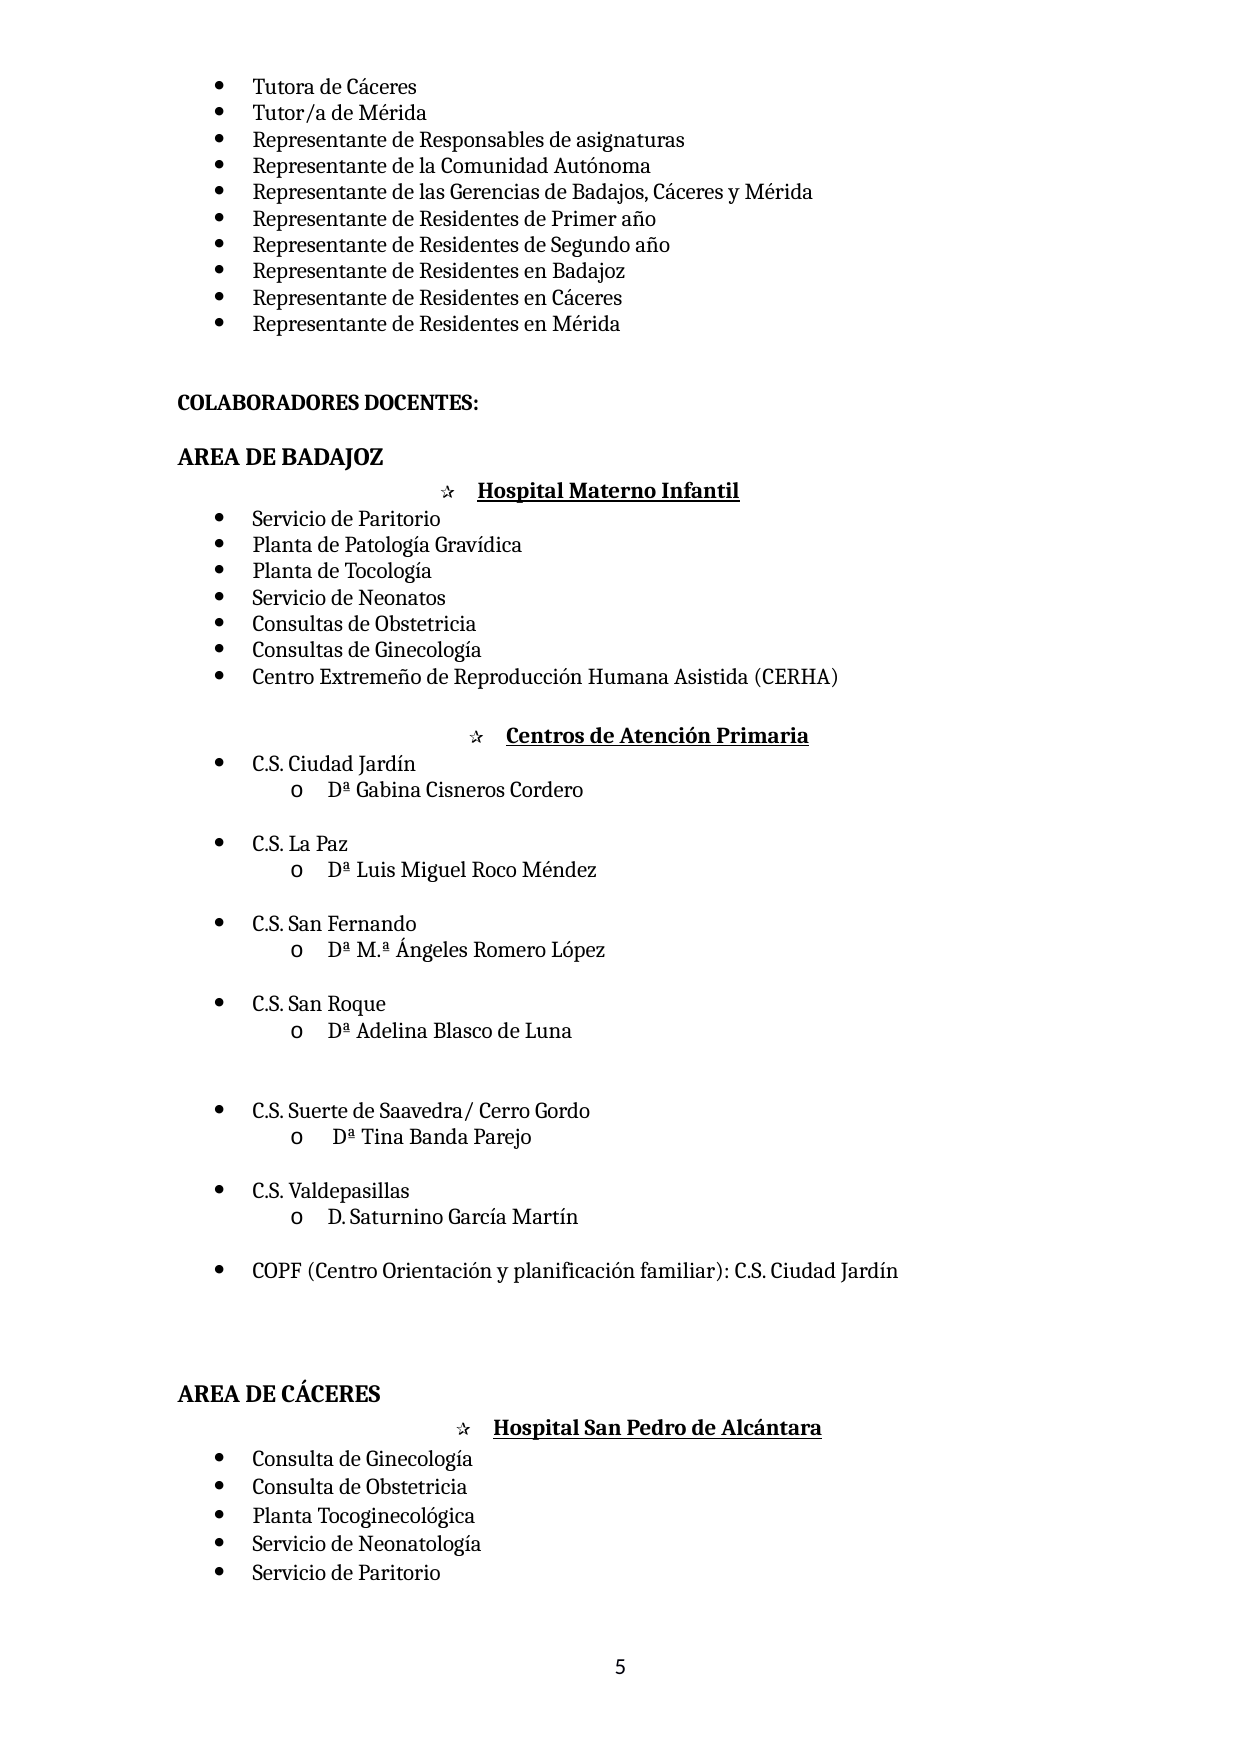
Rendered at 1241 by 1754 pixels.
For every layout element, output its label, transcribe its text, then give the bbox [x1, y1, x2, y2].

list Servicio de Paritorio [215, 506, 1063, 532]
list Representante de las Gerencias de Badajos, Cáceres y Mérida [215, 179, 1063, 206]
list Centros de Atención Primaria [215, 716, 1063, 750]
list Representante de Responsables de asignaturas [215, 126, 1063, 153]
list C.S. San Fernando [215, 911, 1063, 937]
list Planta de Tocología [215, 558, 1063, 584]
text COLABORADORES DOCENTES: [177, 390, 1063, 416]
list COPF (Centro Orientación y planificación familiar): C.S. Ciudad Jardín [215, 1258, 1063, 1284]
list Dª M.ª Ángeles Romero López [290, 937, 1063, 965]
list Tutor/a de Mérida [215, 100, 1063, 126]
text AREA DE CÁCERES [177, 1380, 1063, 1409]
list Representante de la Comunidad Autónoma [215, 153, 1063, 179]
list Centro Extremeño de Reproducción Humana Asistida (CERHA) [215, 664, 1063, 690]
list Representante de Residentes de Segundo año [215, 232, 1063, 258]
list Consultas de Obstetricia [215, 611, 1063, 637]
list Dª Gabina Cisneros Cordero [290, 777, 1063, 804]
list Planta de Patología Gravídica [215, 532, 1063, 558]
list Representante de Residentes en Cáceres [215, 284, 1063, 311]
list C.S. Suerte de Saavedra/ Cerro Gordo [215, 1098, 1063, 1124]
list Consultas de Ginecología [215, 637, 1063, 664]
list Dª Adelina Blasco de Luna [290, 1017, 1063, 1045]
list Consulta de Obstetricia [215, 1474, 1063, 1501]
list Dª Luis Miguel Roco Méndez [290, 857, 1063, 884]
list Servicio de Neonatos [215, 584, 1063, 611]
list C.S. San Roque [215, 991, 1063, 1017]
list Servicio de Neonatología [215, 1531, 1063, 1557]
list C.S. La Paz [215, 831, 1063, 857]
list Hospital San Pedro de Alcántara [215, 1409, 1063, 1443]
text AREA DE BADAJOZ [177, 443, 1063, 471]
list Representante de Residentes en Badajoz [215, 258, 1063, 284]
list Hospital Materno Infantil [440, 471, 1063, 506]
list C.S. Ciudad Jardín [215, 750, 1063, 777]
list Planta Tocoginecológica [215, 1503, 1063, 1529]
list Representante de Residentes de Primer año [215, 206, 1063, 232]
list Tutora de Cáceres [215, 74, 1063, 100]
list Dª Tina Banda Parejo [290, 1124, 1063, 1151]
list Representante de Residentes en Mérida [215, 311, 1063, 337]
list Servicio de Paritorio [215, 1559, 1063, 1586]
list Consulta de Ginecología [215, 1446, 1063, 1472]
list C.S. Valdepasillas [215, 1178, 1063, 1204]
list D. Saturnino García Martín [290, 1204, 1063, 1232]
